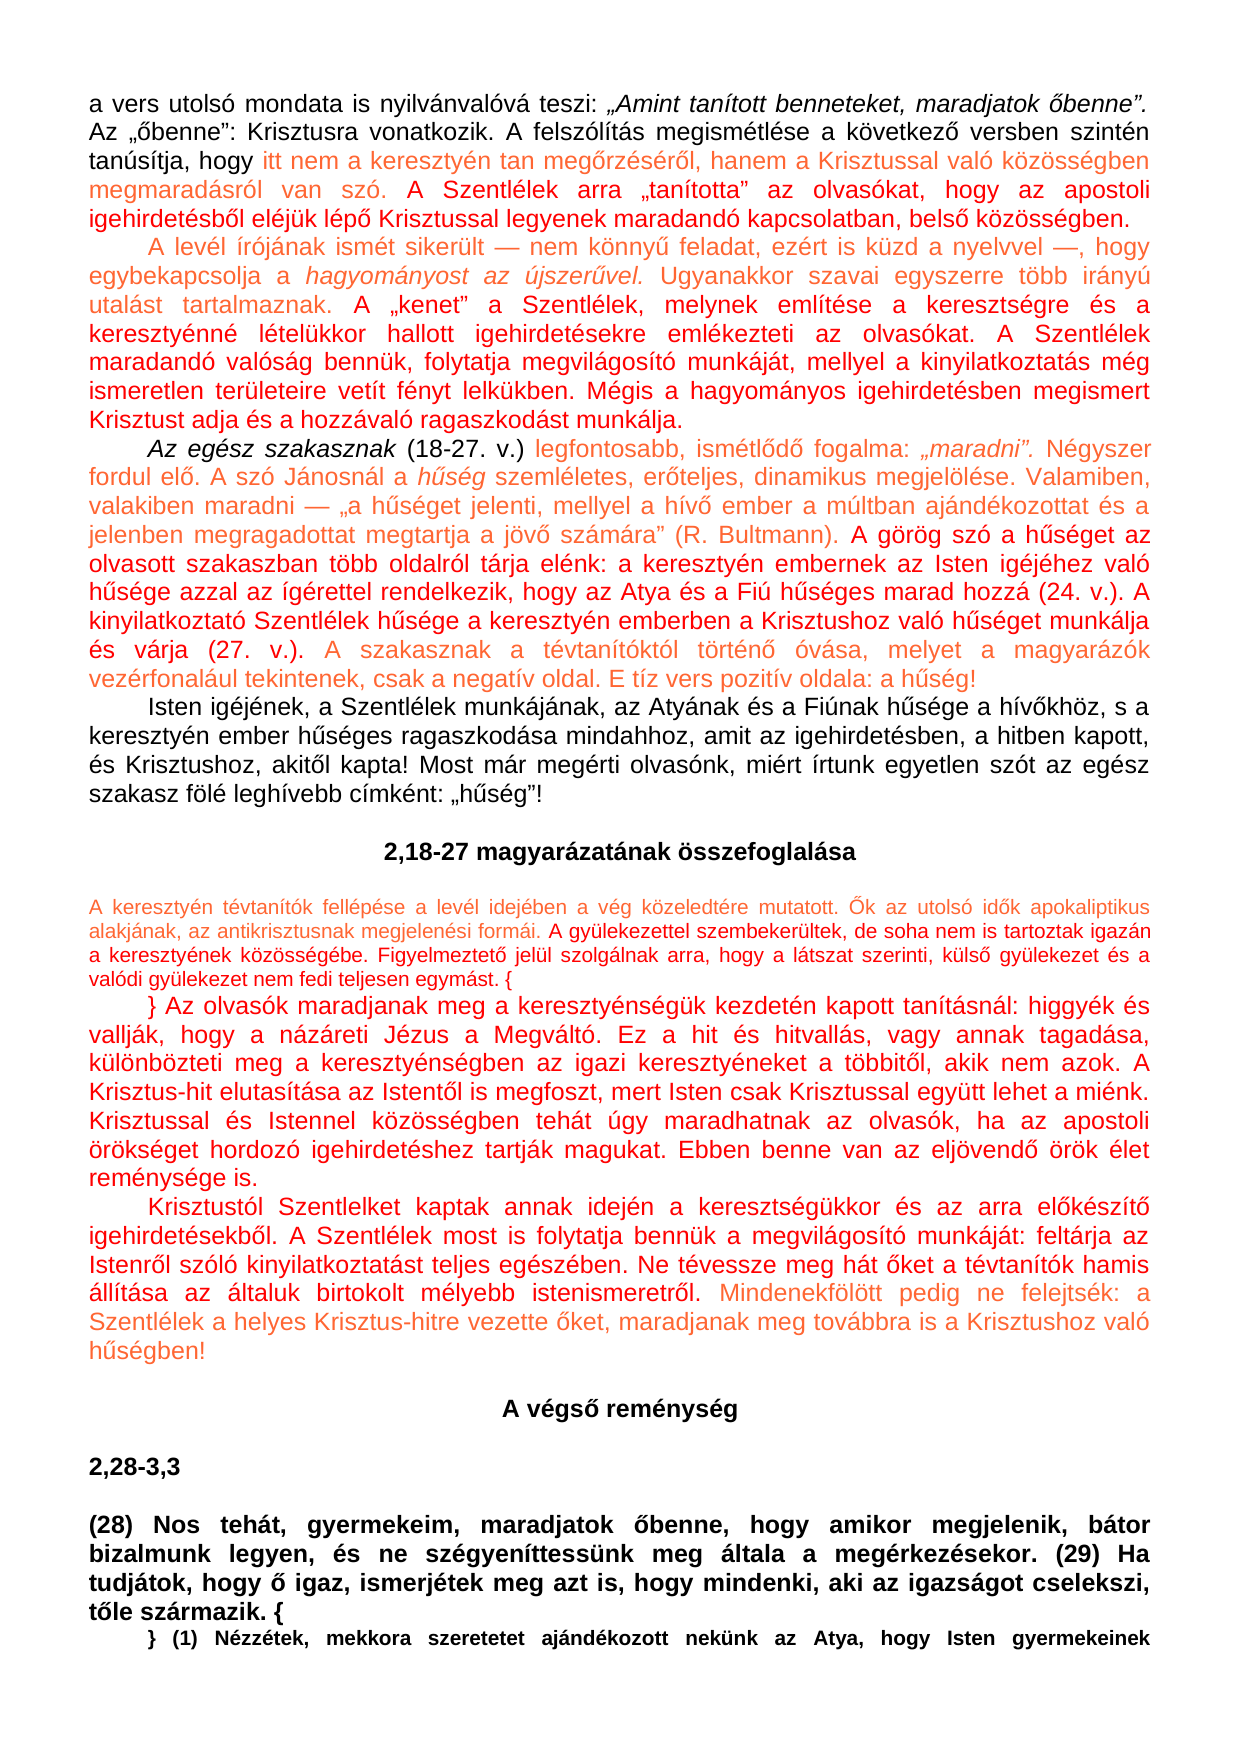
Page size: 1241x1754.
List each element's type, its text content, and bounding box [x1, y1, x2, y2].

text Krisztustól Szentlelket kaptak annak idején a keresztségükkor és az arra előkészítő igehirdetésekből. A Szentlélek most is folytatja bennük a megvilágosító munkáját: feltárja az Istenről szóló kinyilatkoztatást teljes egészében. Ne tévessze meg hát őket a tévtanítók hamis állítása az általuk birtokolt mélyebb istenismeretről. Mindenekfölött pedig ne felejtsék: a Szentlélek a helyes Krisztus-hitre vezette őket, maradjanak meg továbbra is a Krisztushoz való hűségben! [88, 1192, 1152, 1364]
text Az egész szakasznak (18-27. v.) legfontosabb, ismétlődő fogalma: „maradni”. Négyszer fordul elő. A szó Jánosnál a hűség szemléletes, erőteljes, dinamikus megjelölése. Valamiben, valakiben maradni — „a hűséget jelenti, mellyel a hívő ember a múltban ajándékozottat és a jelenben megragadottat megtartja a jövő számára” (R. Bultmann). A görög szó a hűséget az olvasott szakaszban több oldalról tárja elénk: a keresztyén embernek az Isten igéjéhez való hűsége azzal az ígérettel rendelkezik, hogy az Atya és a Fiú hűséges marad hozzá (24. v.). A kinyilatkoztató Szentlélek hűsége a keresztyén emberben a Krisztushoz való hűséget munkálja és várja (27. v.). A szakasznak a tévtanítóktól történő óvása, melyet a magyarázók vezérfonalául tekintenek, csak a negatív oldal. E tíz vers pozitív oldala: a hűség! [88, 433, 1152, 692]
text (28) Nos tehát, gyermekeim, maradjatok őbenne, hogy amikor megjelenik, bátor bizalmunk legyen, és ne szégyeníttessünk meg általa a megérkezésekor. (29) Ha tudjátok, hogy ő igaz, ismerjétek meg azt is, hogy mindenki, aki az igazságot cselekszi, tőle származik. { [88, 1511, 1152, 1626]
text Isten igéjének, a Szentlélek munkájának, az Atyának és a Fiúnak hűsége a hívőkhöz, s a keresztyén ember hűséges ragaszkodása mindahhoz, amit az igehirdetésben, a hitben kapott, és Krisztushoz, akitől kapta! Most már megérti olvasónk, miért írtunk egyetlen szót az egész szakasz fölé leghívebb címként: „hűség”! [88, 692, 1152, 807]
text A levél írójának ismét sikerült — nem könnyű feladat, ezért is küzd a nyelvvel —, hogy egybekapcsolja a hagyományost az újszerűvel. Ugyanakkor szavai egyszerre több irányú utalást tartalmaznak. A „kenet” a Szentlélek, melynek említése a keresztségre és a keresztyénné lételükkor hallott igehirdetésekre emlékezteti az olvasókat. A Szentlélek maradandó valóság bennük, folytatja megvilágosító munkáját, mellyel a kinyilatkoztatás még ismeretlen területeire vetít fényt lelkükben. Mégis a hagyományos igehirdetésben megismert Krisztust adja és a hozzávaló ragaszkodást munkálja. [88, 232, 1152, 433]
text 2,18-27 magyarázatának összefoglalása [88, 837, 1152, 866]
text 2,28-3,3 [88, 1452, 1152, 1481]
text A keresztyén tévtanítók fellépése a levél idejében a vég közeledtére mutatott. Ők az utolsó idők apokaliptikus alakjának, az antikrisztusnak megjelenési formái. A gyülekezettel szembekerültek, de soha nem is tartoztak igazán a keresztyének közösségébe. Figyelmeztető jelül szolgálnak arra, hogy a látszat szerinti, külső gyülekezet és a valódi gyülekezet nem fedi teljesen egymást. { [88, 895, 1152, 991]
text A végső reménység [88, 1394, 1152, 1423]
text a vers utolsó mondata is nyilvánvalóvá teszi: „Amint tanított benneteket, maradjatok őbenne”. Az „őbenne”: Krisztusra vonatkozik. A felszólítás megismétlése a következő versben szintén tanúsítja, hogy itt nem a keresztyén tan megőrzéséről, hanem a Krisztussal való közösségben megmaradásról van szó. A Szentlélek arra „tanította” az olvasókat, hogy az apostoli igehirdetésből eléjük lépő Krisztussal legyenek maradandó kapcsolatban, belső közösségben. [88, 88, 1152, 232]
text } (1) Nézzétek, mekkora szeretetet ajándékozott nekünk az Atya, hogy Isten gyermekeinek [88, 1626, 1152, 1649]
text } Az olvasók maradjanak meg a keresztyénségük kezdetén kapott tanításnál: higgyék és vallják, hogy a názáreti Jézus a Megváltó. Ez a hit és hitvallás, vagy annak tagadása, különbözteti meg a keresztyénségben az igazi keresztyéneket a többitől, akik nem azok. A Krisztus-hit elutasítása az Istentől is megfoszt, mert Isten csak Krisztussal együtt lehet a miénk. Krisztussal és Istennel közösségben tehát úgy maradhatnak az olvasók, ha az apostoli örökséget hordozó igehirdetéshez tartják magukat. Ebben benne van az eljövendő örök élet reménysége is. [88, 991, 1152, 1192]
